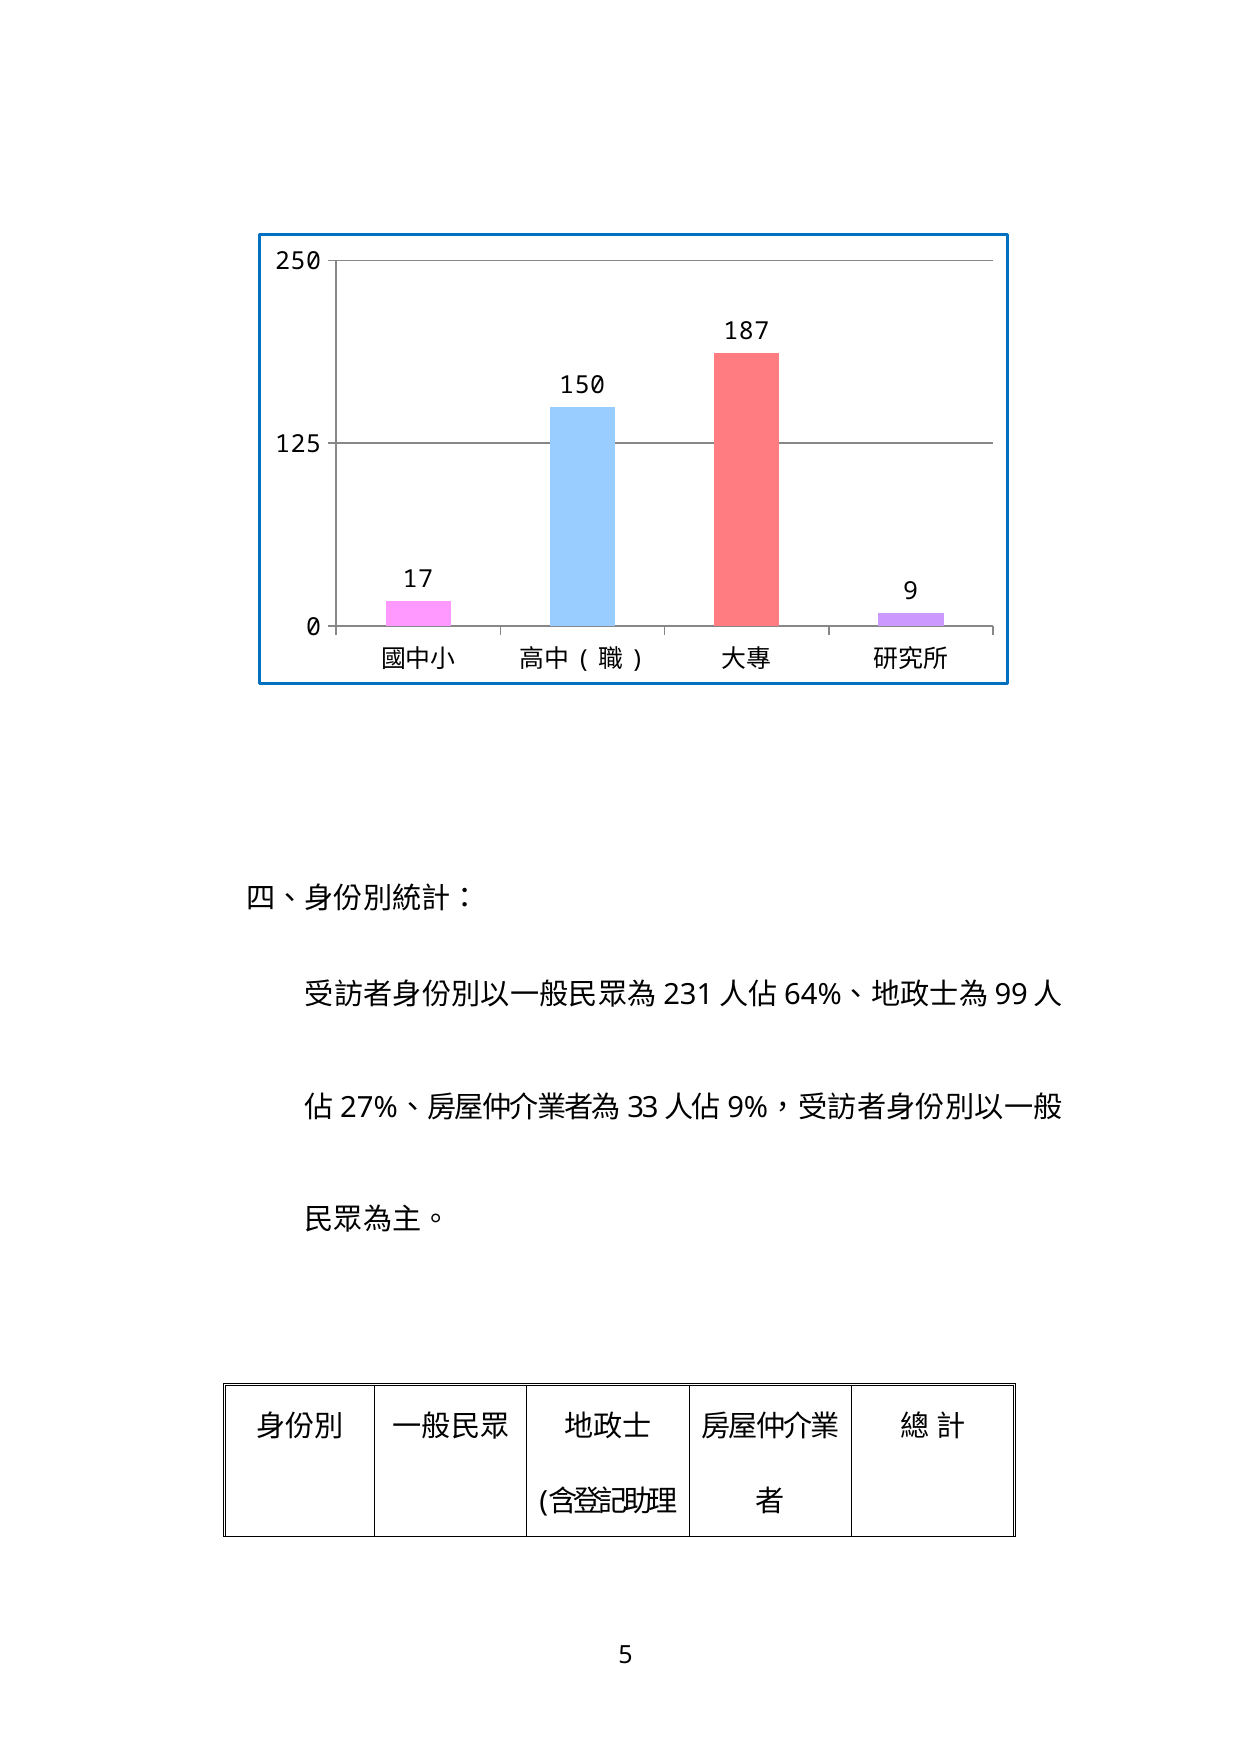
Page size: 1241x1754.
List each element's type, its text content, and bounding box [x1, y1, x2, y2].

table_header 身份別 [226, 1386, 374, 1536]
text 受訪者身份別以一般民眾為231人佔64%、地政士為99人佔27%、房屋仲介業者為33人佔9%，受訪者身份別以一般民眾為主。 [304, 954, 1063, 1254]
text 四、身份別統計： [246, 858, 1063, 933]
table_header 總 計 [852, 1386, 1013, 1536]
table_header 房屋仲介業者 [690, 1386, 851, 1536]
table_header 一般民眾 [375, 1386, 526, 1536]
table_header 地政士 (含登記助理 [527, 1386, 689, 1536]
